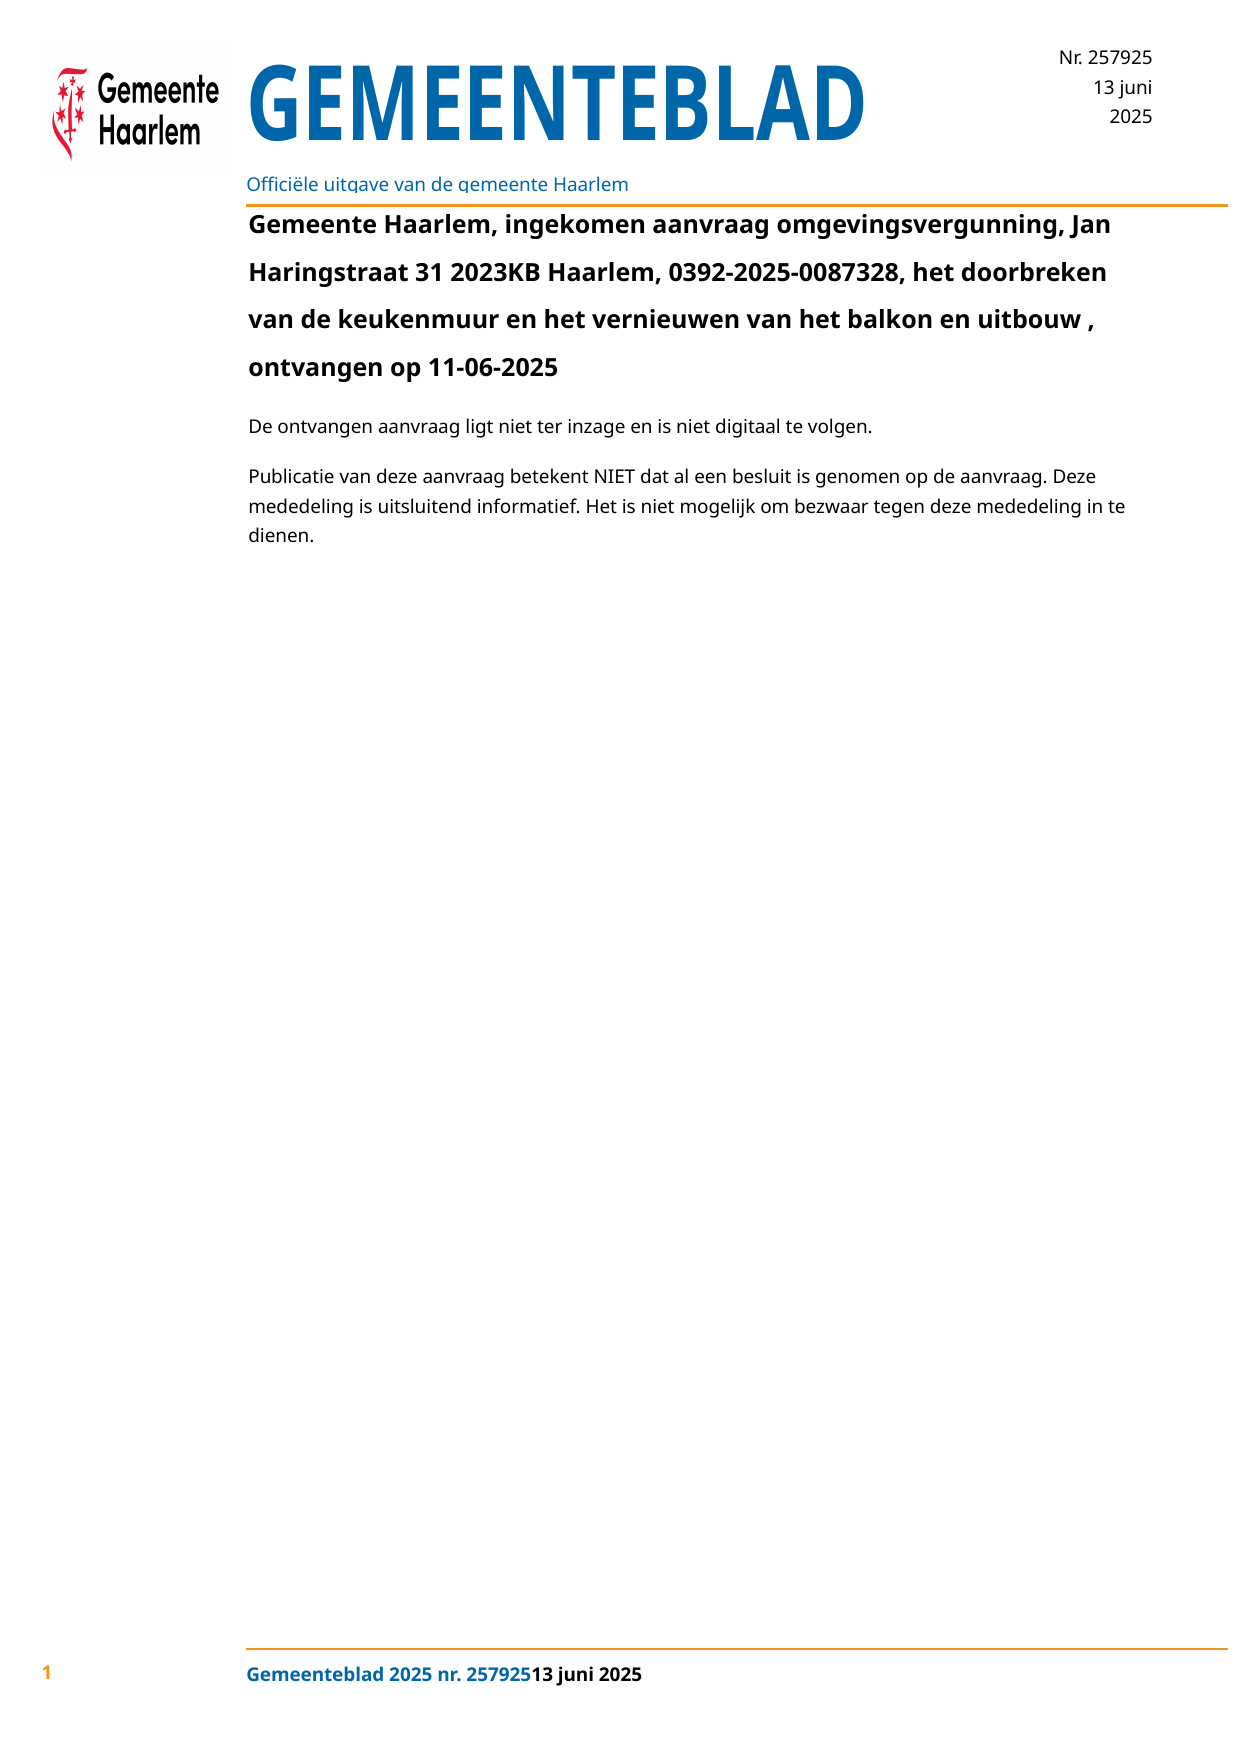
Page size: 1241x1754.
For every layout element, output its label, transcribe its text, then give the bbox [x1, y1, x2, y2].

picture [41, 47, 231, 172]
text Gemeente Haarlem, ingekomen aanvraag omgevingsvergunning, Jan Haringstraat 31 2023KB Haarlem, 0392-2025-0087328, het doorbreken van de keukenmuur en het vernieuwen van het balkon en uitbouw , ontvangen op 11-06-2025 [248, 207, 1152, 384]
text Publicatie van deze aanvraag betekent NIET dat al een besluit is genomen op de aanvraag. Deze mededeling is uitsluitend informatief. Het is niet mogelijk om bezwaar tegen deze mededeling in te dienen. [248, 463, 1152, 548]
text De ontvangen aanvraag ligt niet ter inzage en is niet digitaal te volgen. [248, 413, 1152, 439]
